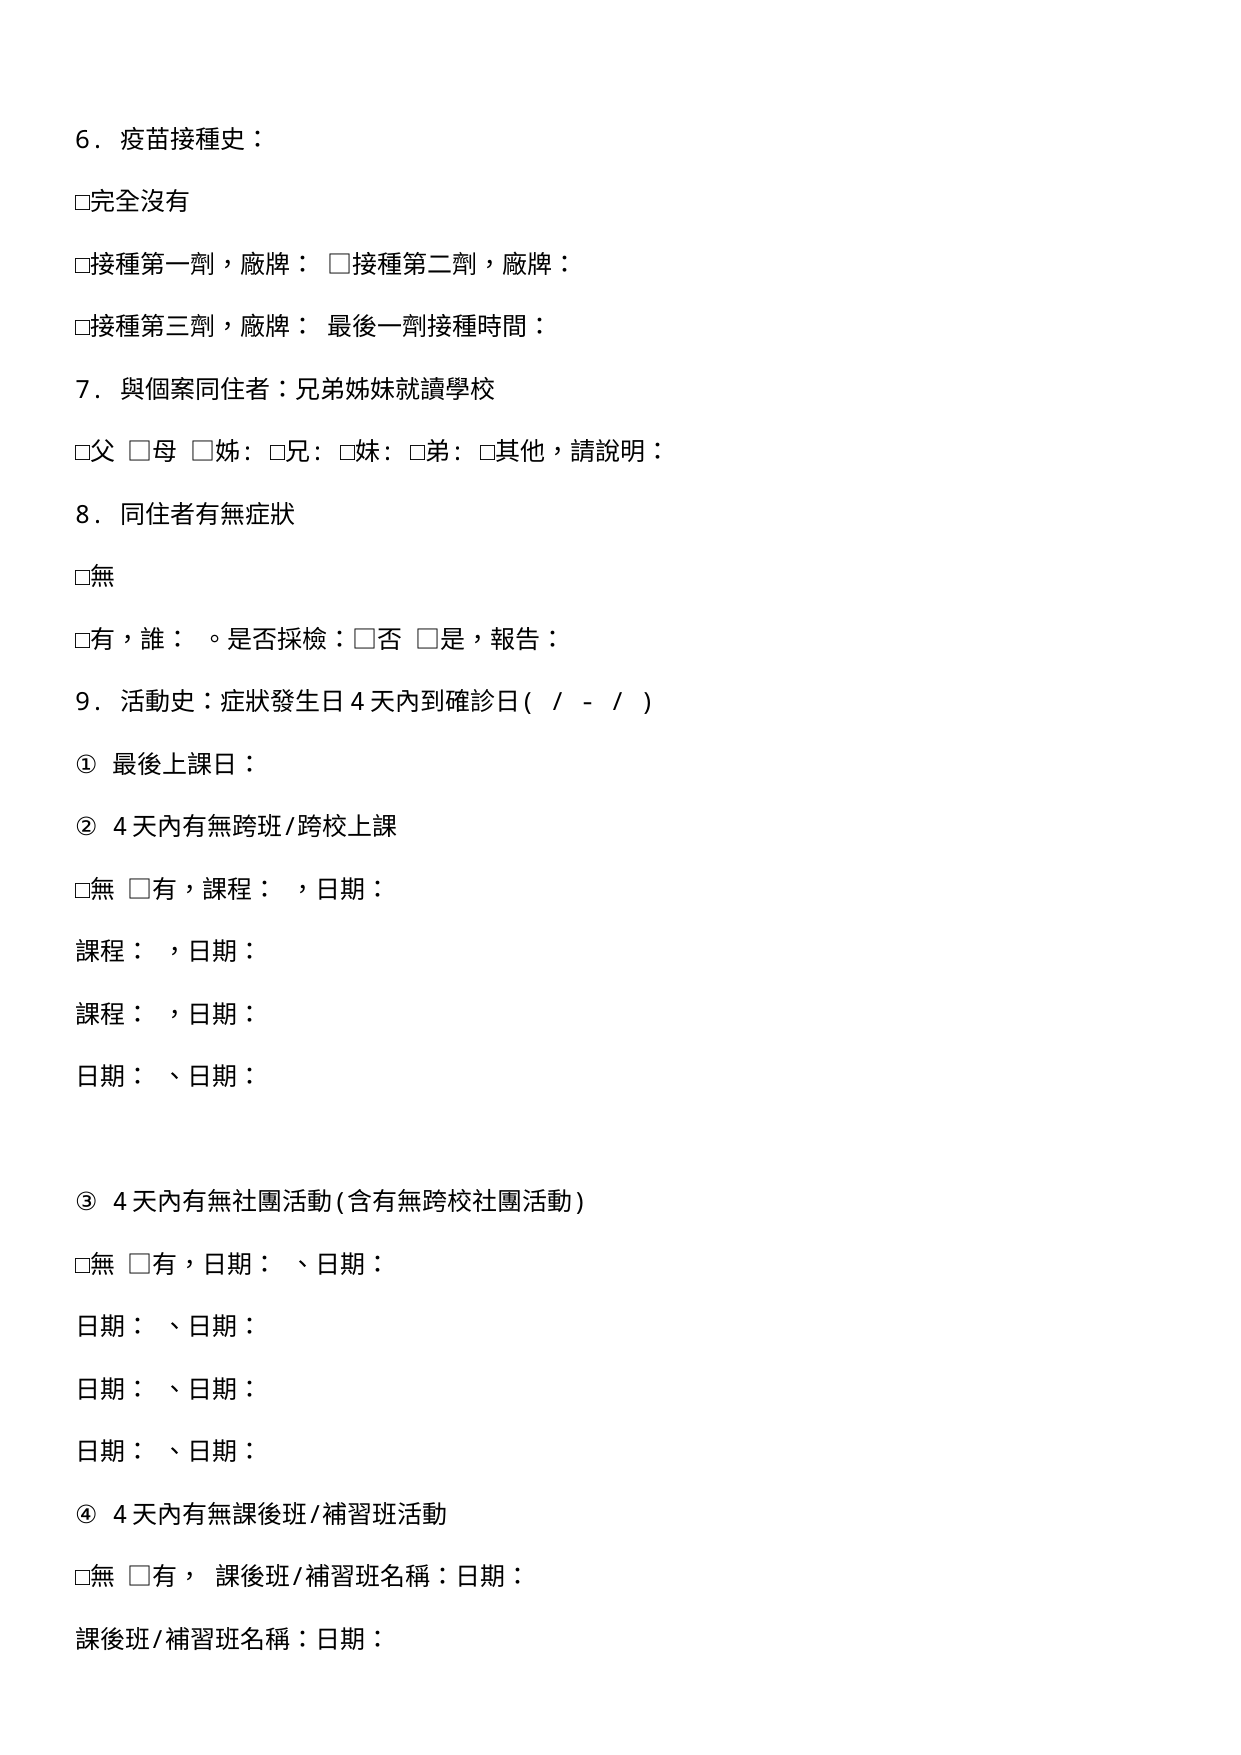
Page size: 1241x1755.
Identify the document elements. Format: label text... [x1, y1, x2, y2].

text □父 □母 □姊: □兄: □妹: □弟: □其他，請說明： [75, 408, 1165, 471]
text 日期： 、日期： [75, 1408, 1165, 1471]
text □接種第一劑，廠牌： □接種第二劑，廠牌： [75, 221, 1165, 283]
text ② 4天內有無跨班/跨校上課 [75, 783, 1165, 846]
text 課後班/補習班名稱：日期： [75, 1596, 1165, 1658]
text 8. 同住者有無症狀 [75, 471, 1165, 533]
text ① 最後上課日： [75, 721, 1165, 783]
text □無 [75, 533, 1165, 596]
text 課程： ，日期： [75, 971, 1165, 1033]
text 日期： 、日期： [75, 1283, 1165, 1346]
text ③ 4天內有無社團活動(含有無跨校社團活動) [75, 1158, 1165, 1221]
text □無 □有， 課後班/補習班名稱：日期： [75, 1533, 1165, 1596]
text 日期： 、日期： [75, 1033, 1165, 1096]
text 課程： ，日期： [75, 908, 1165, 971]
text □無 □有，日期： 、日期： [75, 1221, 1165, 1283]
text 6. 疫苗接種史： [75, 96, 1165, 158]
text 9. 活動史：症狀發生日4天內到確診日( / - / ) [75, 658, 1165, 721]
text □完全沒有 [75, 158, 1165, 221]
text 日期： 、日期： [75, 1346, 1165, 1408]
text 7. 與個案同住者：兄弟姊妹就讀學校 [75, 346, 1165, 408]
text □接種第三劑，廠牌： 最後一劑接種時間： [75, 283, 1165, 346]
text □有，誰： 。是否採檢：□否 □是，報告： [75, 596, 1165, 658]
text □無 □有，課程： ，日期： [75, 846, 1165, 908]
text ④ 4天內有無課後班/補習班活動 [75, 1471, 1165, 1533]
